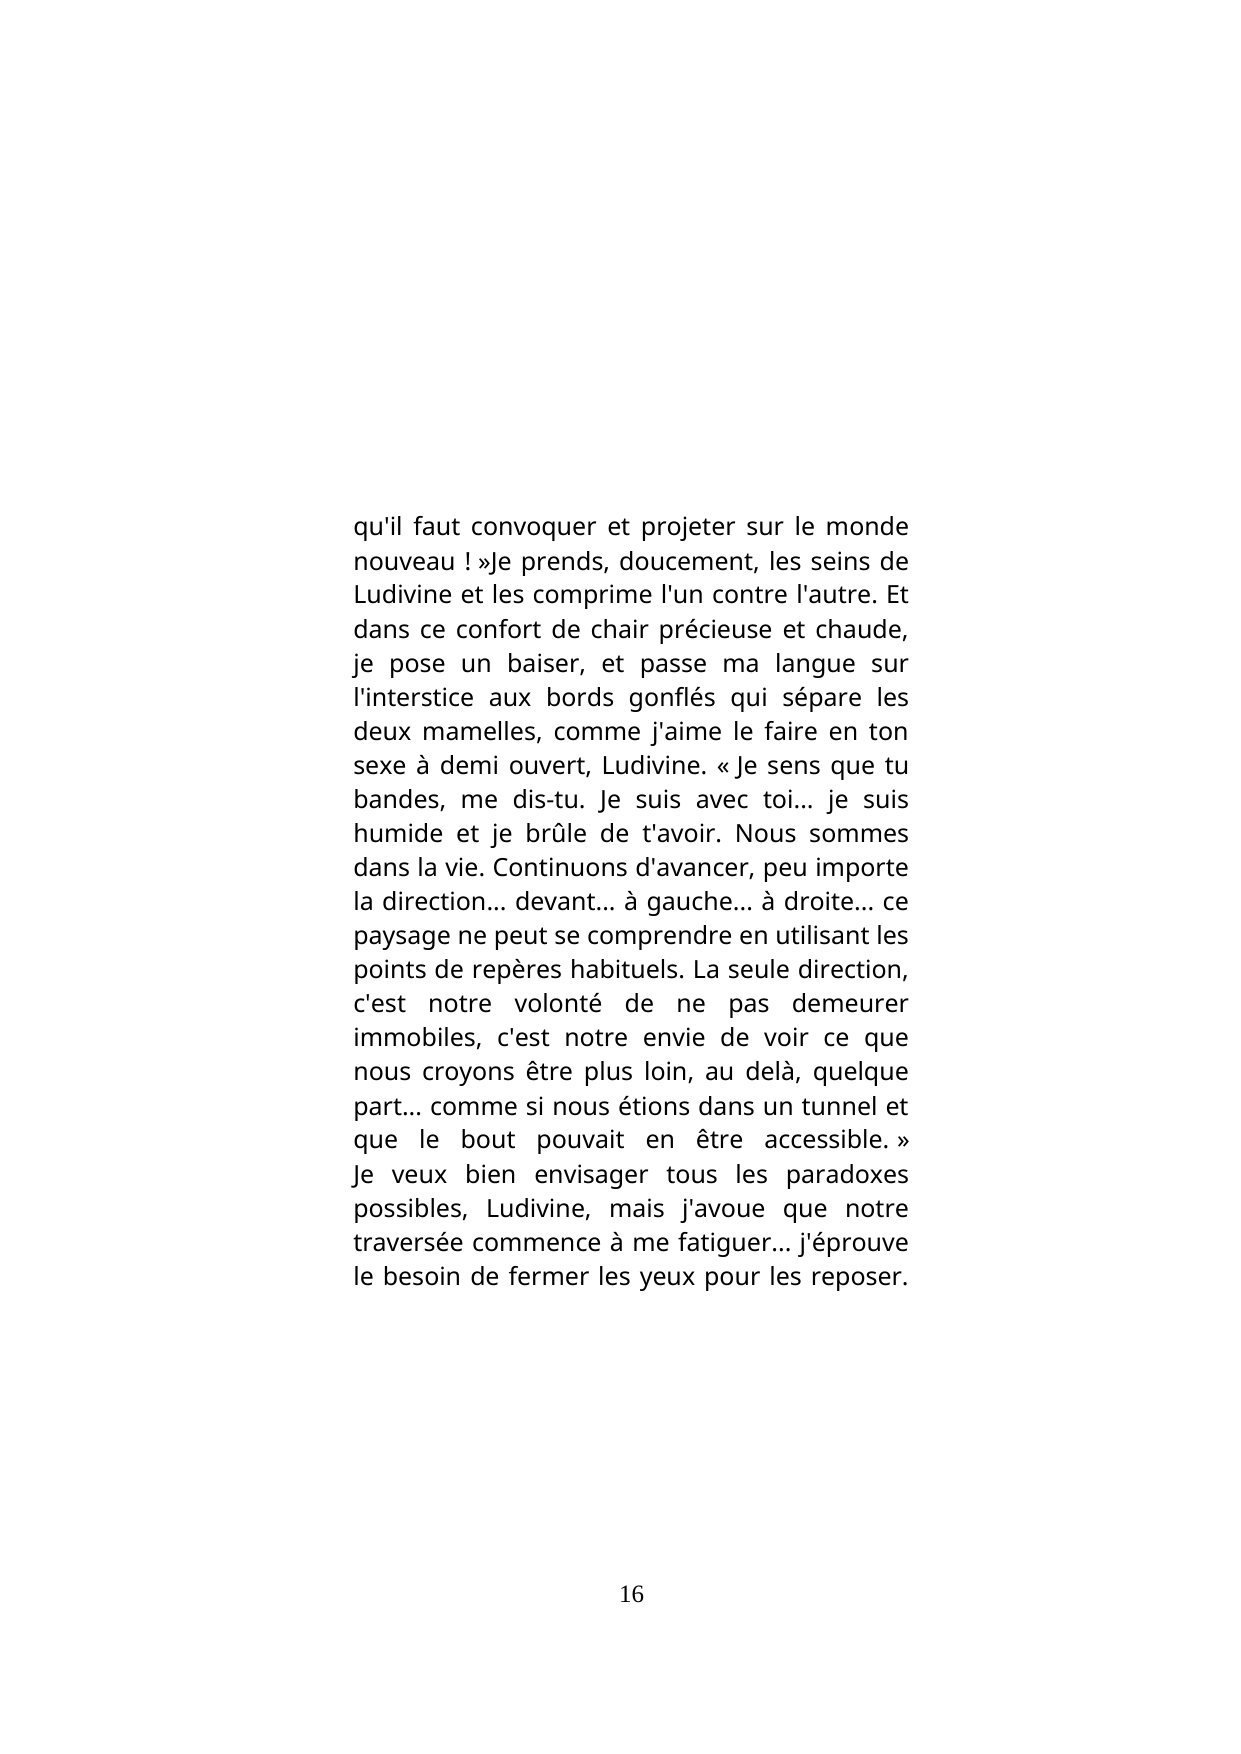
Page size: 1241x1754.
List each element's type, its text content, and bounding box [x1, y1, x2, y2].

text qu'il faut convoquer et projeter sur le monde nouveau ! »Je prends, doucement, les seins de Ludivine et les comprime l'un contre l'autre. Et dans ce confort de chair précieuse et chaude, je pose un baiser, et passe ma langue sur l'interstice aux bords gonflés qui sépare les deux mamelles, comme j'aime le faire en ton sexe à demi ouvert, Ludivine. « Je sens que tu bandes, me dis-tu. Je suis avec toi... je suis humide et je brûle de t'avoir. Nous sommes dans la vie. Continuons d'avancer, peu importe la direction... devant... à gauche... à droite... ce paysage ne peut se comprendre en utilisant les points de repères habituels. La seule direction, c'est notre volonté de ne pas demeurer immobiles, c'est notre envie de voir ce que nous croyons être plus loin, au delà, quelque part... comme si nous étions dans un tunnel et que le bout pouvait en être accessible. » Je veux bien envisager tous les paradoxes possibles, Ludivine, mais j'avoue que notre traversée commence à me fatiguer... j'éprouve le besoin de fermer les yeux pour les reposer. [353, 509, 909, 1292]
